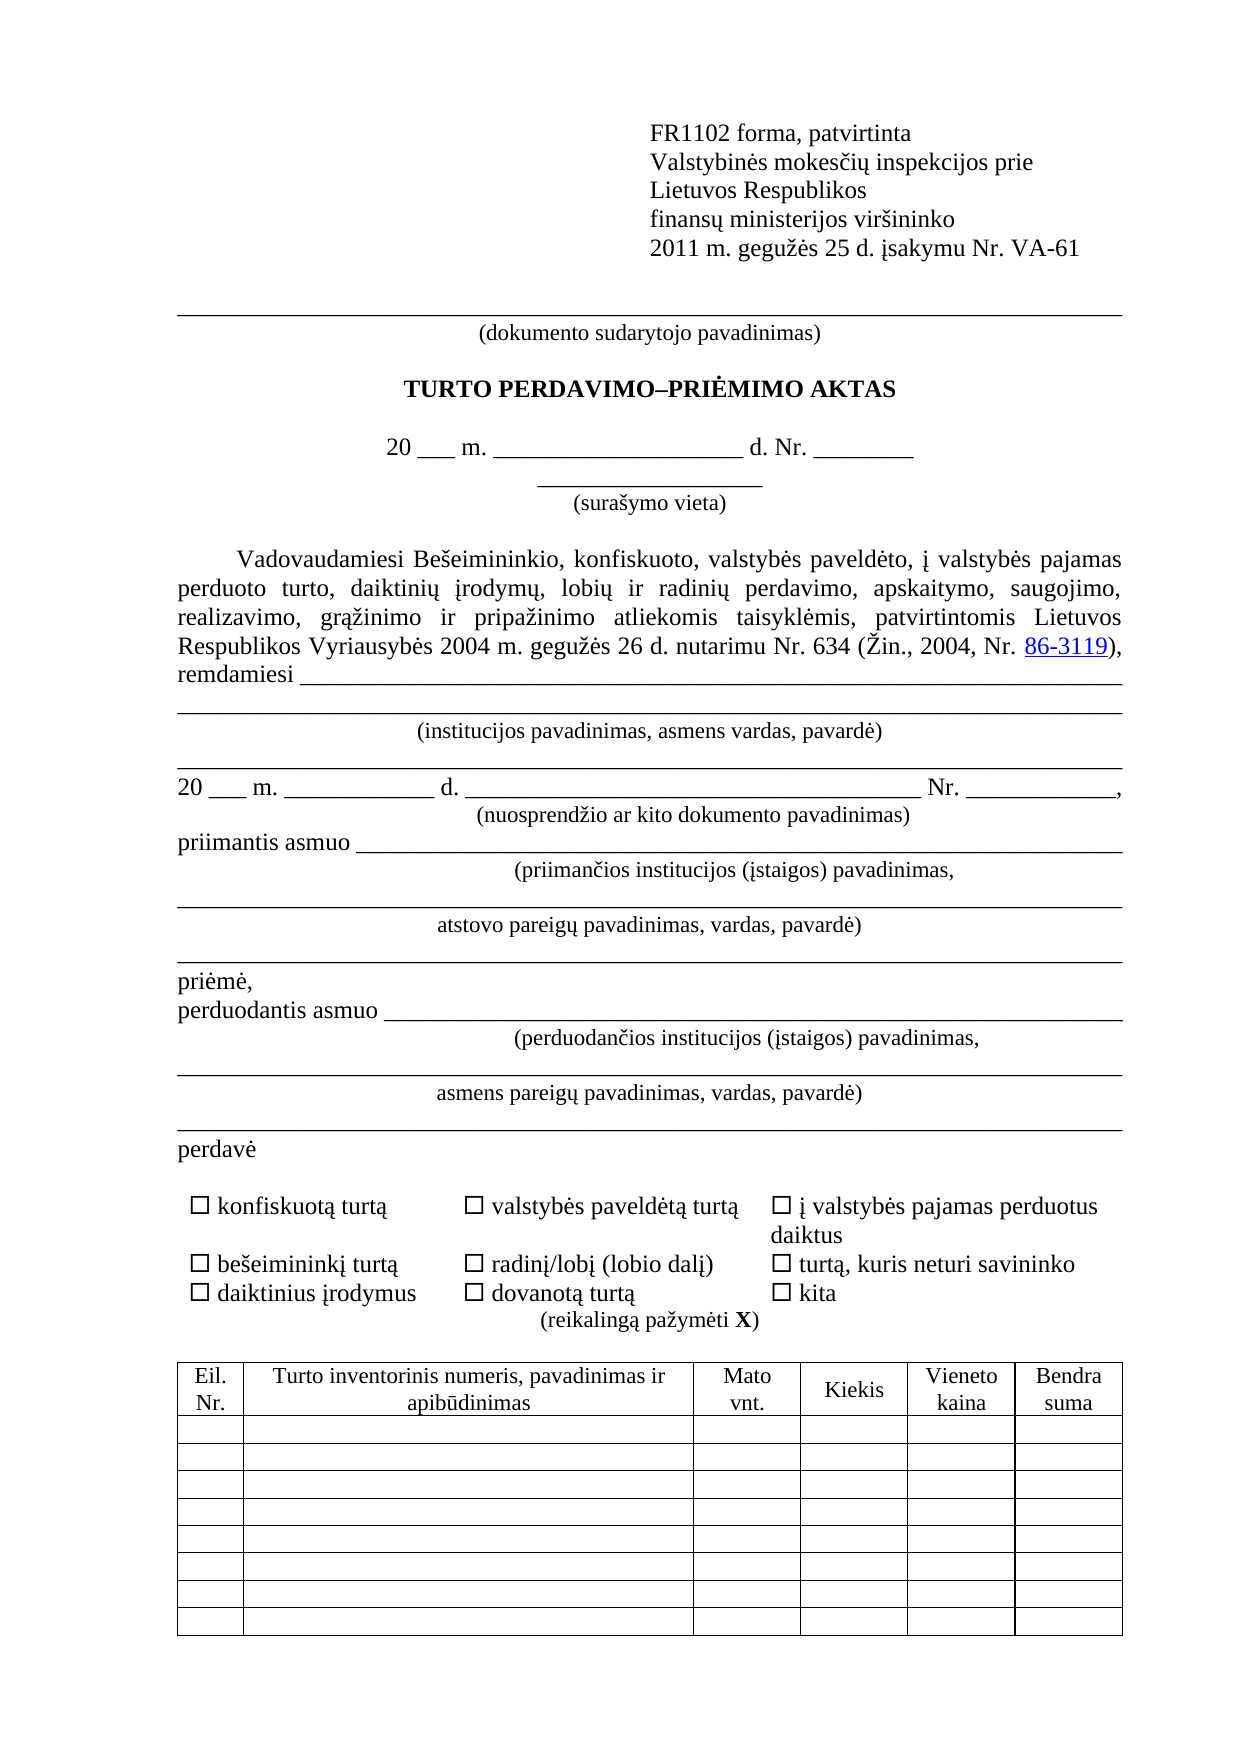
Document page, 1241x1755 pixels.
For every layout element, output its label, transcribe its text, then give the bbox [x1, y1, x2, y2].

table_cell [] kita [759, 1278, 1145, 1306]
table_cell [244, 1553, 693, 1580]
text finansų ministerijos viršininko [649, 204, 1122, 233]
table_cell [1016, 1416, 1122, 1443]
table_cell [178, 1416, 243, 1443]
table_header Bendra suma [1016, 1363, 1122, 1415]
table_cell [178, 1553, 243, 1580]
table_cell [] daiktinius įrodymus [177, 1278, 452, 1306]
table_cell [178, 1608, 243, 1634]
text (surašymo vieta) [177, 489, 1122, 516]
table_cell [178, 1471, 243, 1497]
text _ [177, 1050, 1122, 1075]
table_cell [694, 1499, 800, 1525]
text (reikalingą pažymėti X) [177, 1306, 1122, 1333]
table_cell [801, 1608, 907, 1634]
table_cell [801, 1471, 907, 1497]
table_cell [178, 1581, 243, 1607]
text priimantis asmuo [177, 827, 1122, 856]
table_cell [244, 1416, 693, 1443]
text atstovo pareigų pavadinimas, vardas, pavardė) [177, 911, 1122, 937]
text FR1102 forma, patvirtinta [649, 118, 1122, 147]
text perduodantis asmuo [177, 995, 1122, 1024]
table_cell [801, 1444, 907, 1470]
text priėmė, [177, 966, 1122, 995]
table_cell [1016, 1471, 1122, 1497]
text Lietuvos Respublikos [649, 176, 1122, 204]
table_cell [908, 1526, 1014, 1552]
text Vadovaudamiesi Bešeimininkio, konfiskuoto, valstybės paveldėto, į valstybės pajamas perduoto turto, daiktinių įrodymų, lobių ir radinių perdavimo, apskaitymo, saugojimo, realizavimo, grąžinimo ir pripažinimo atliekomis taisyklėmis, patvirtintomis Lietuvos Respublikos Vyriausybės 2004 m. gegužės 26 d. nutarimu Nr. 634 (Žin., 2004, Nr. 86-3119), remdamiesi [177, 544, 1122, 688]
text (priimančios institucijos (įstaigos) pavadinimas, [352, 856, 1122, 882]
text perdavė [177, 1134, 1122, 1163]
text _ [177, 743, 1122, 768]
table_header [] į valstybės pajamas perduotus daiktus [759, 1191, 1145, 1249]
table_cell [178, 1499, 243, 1525]
table_cell [908, 1581, 1014, 1607]
text _ [177, 882, 1122, 907]
text (nuosprendžio ar kito dokumento pavadinimas) [265, 801, 1122, 827]
table_cell [1016, 1526, 1122, 1552]
text (perduodančios institucijos (įstaigos) pavadinimas, [377, 1024, 1122, 1050]
table_cell [694, 1471, 800, 1497]
table_cell [908, 1553, 1014, 1580]
text _ [177, 937, 1122, 962]
table_cell [694, 1444, 800, 1470]
text (institucijos pavadinimas, asmens vardas, pavardė) [177, 717, 1122, 743]
text asmens pareigų pavadinimas, vardas, pavardė) [177, 1079, 1122, 1105]
table_header [] valstybės paveldėtą turtą [452, 1191, 759, 1249]
table_cell [908, 1444, 1014, 1470]
table_header Turto inventorinis numeris, pavadinimas ir apibūdinimas [244, 1363, 693, 1415]
text _ [177, 688, 1122, 713]
table_cell [694, 1608, 800, 1634]
table_cell [] radinį/lobį (lobio dalį) [452, 1249, 759, 1278]
table_cell [801, 1526, 907, 1552]
table_cell [] dovanotą turtą [452, 1278, 759, 1306]
table_cell [801, 1499, 907, 1525]
table_cell [801, 1581, 907, 1607]
text 2011 m. gegužės 25 d. įsakymu Nr. VA-61 [649, 233, 1122, 262]
table_cell [1016, 1553, 1122, 1580]
table_cell [244, 1444, 693, 1470]
table_cell [178, 1444, 243, 1470]
text _ [177, 291, 1122, 315]
text TURTO PERDAVIMO–PRIĖMIMO AKTAS [177, 374, 1122, 403]
table_cell [801, 1416, 907, 1443]
table_cell [] turtą, kuris neturi savininko [759, 1249, 1145, 1278]
table_cell [694, 1416, 800, 1443]
table_cell [801, 1553, 907, 1580]
text __________________ [177, 461, 1122, 489]
text 20 ___ m. ____________ d. Nr. ____________, [177, 772, 1122, 801]
table_cell [] bešeimininkį turtą [177, 1249, 452, 1278]
table_cell [244, 1471, 693, 1497]
table_header Vieneto kaina [908, 1363, 1014, 1415]
text (dokumento sudarytojo pavadinimas) [177, 319, 1122, 346]
table_cell [244, 1608, 693, 1634]
table_cell [908, 1499, 1014, 1525]
table_cell [908, 1608, 1014, 1634]
table_cell [694, 1526, 800, 1552]
text 20 ___ m. ____________________ d. Nr. ________ [177, 432, 1122, 461]
table_cell [244, 1499, 693, 1525]
text _ [177, 1105, 1122, 1130]
table_cell [1016, 1444, 1122, 1470]
table_header Eil. Nr. [178, 1363, 243, 1415]
table_cell [244, 1581, 693, 1607]
table_cell [908, 1471, 1014, 1497]
table_cell [694, 1581, 800, 1607]
table_cell [1016, 1608, 1122, 1634]
table_cell [694, 1553, 800, 1580]
table_cell [908, 1416, 1014, 1443]
table_cell [244, 1526, 693, 1552]
table_cell [178, 1526, 243, 1552]
table_cell [1016, 1581, 1122, 1607]
table_header [] konfiskuotą turtą [177, 1191, 452, 1249]
table_header Mato vnt. [694, 1363, 800, 1415]
table_header Kiekis [801, 1363, 907, 1415]
table_cell [1016, 1499, 1122, 1525]
text Valstybinės mokesčių inspekcijos prie [649, 147, 1122, 176]
